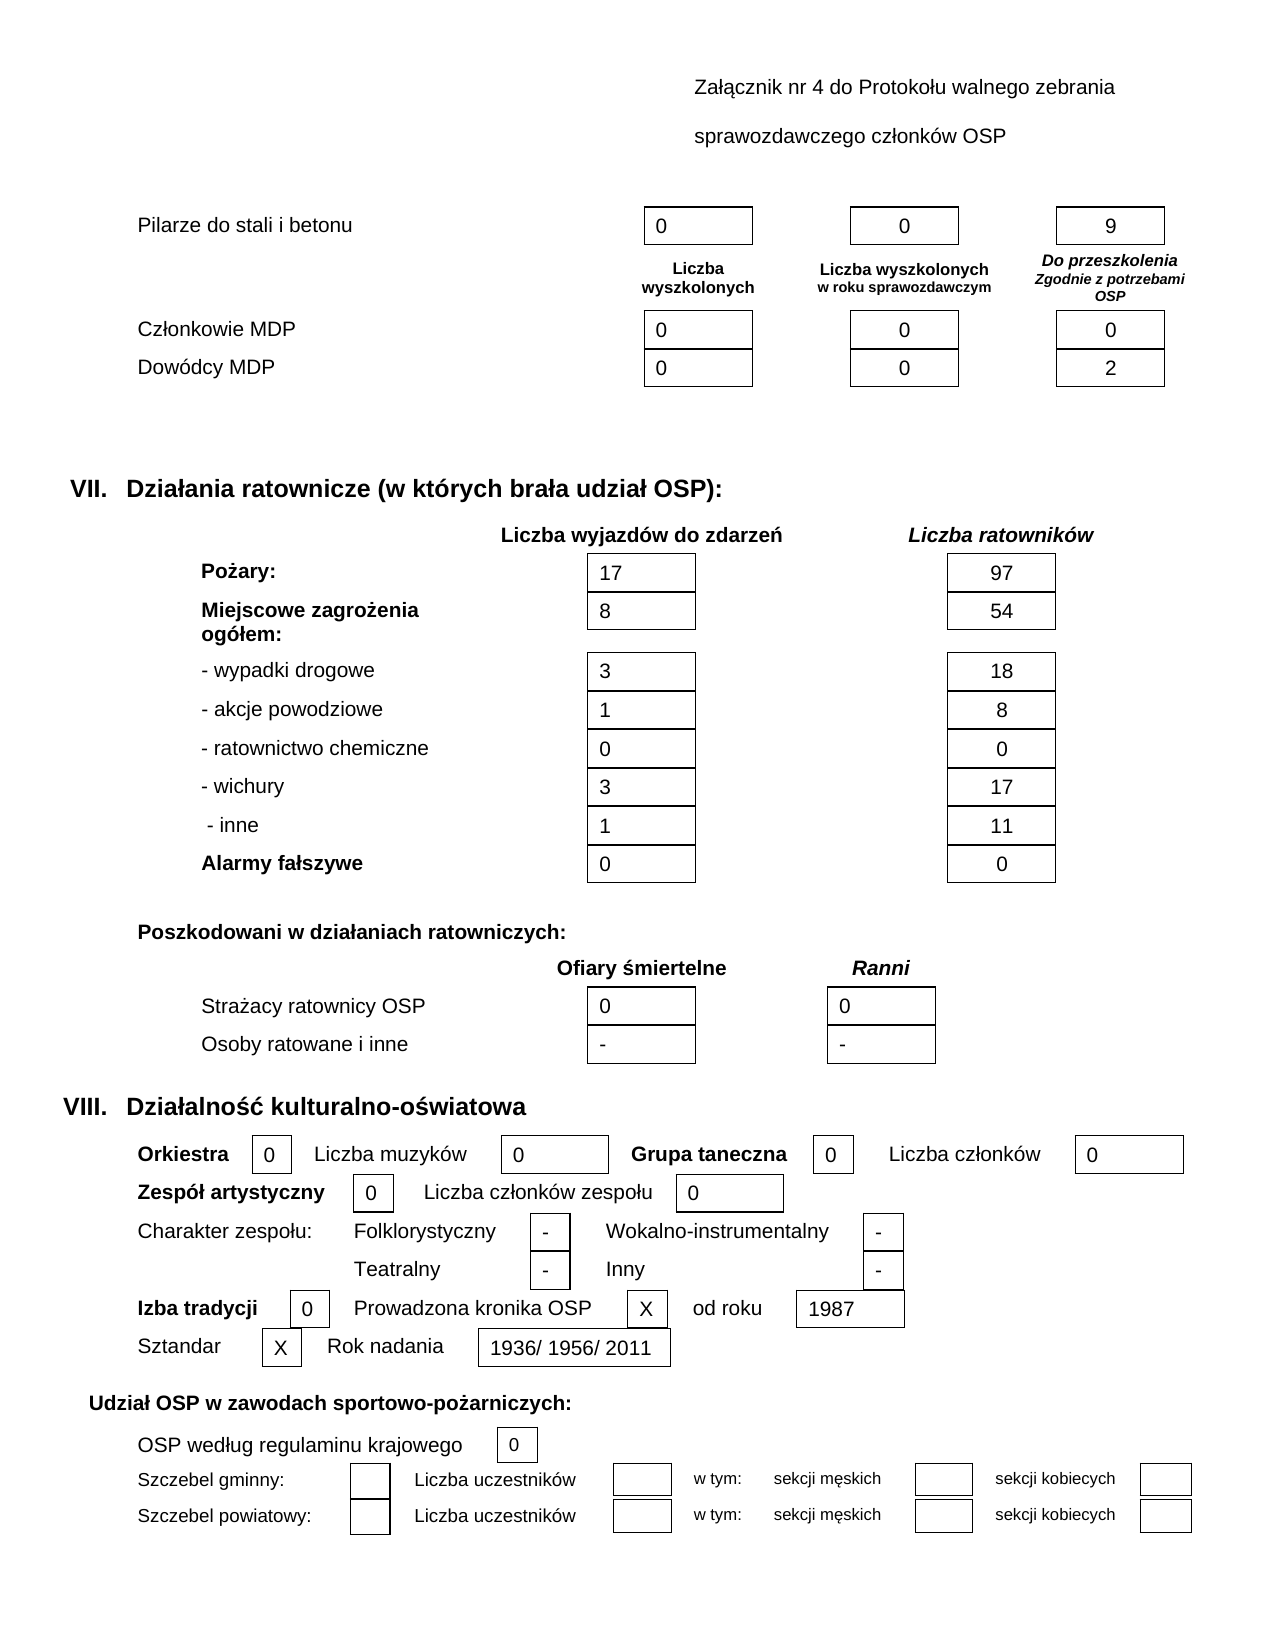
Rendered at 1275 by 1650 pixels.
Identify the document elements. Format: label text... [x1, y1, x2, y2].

table_header 3 [588, 769, 695, 805]
table_header 0 [588, 846, 695, 882]
table_header 8 [588, 593, 695, 629]
table_header [916, 1464, 972, 1495]
table_header - [531, 1252, 569, 1288]
table_header 0 [851, 208, 958, 244]
table_cell [959, 349, 1007, 387]
table_cell - ratownictwo chemiczne [126, 729, 482, 768]
table_cell [483, 806, 587, 845]
table_cell [696, 986, 801, 1025]
table_cell [616, 1290, 627, 1328]
table_cell [696, 652, 801, 691]
table_cell Dowódcy MDP [126, 349, 595, 387]
table_header Liczba członków [878, 1135, 1063, 1174]
table_cell [801, 553, 947, 592]
table_header 0 [851, 350, 958, 386]
table_header 17 [948, 769, 1055, 805]
table_header 9 [1057, 208, 1164, 244]
table_header [1184, 1135, 1202, 1174]
table_cell - akcje powodziowe [126, 691, 482, 729]
table_cell Rok nadania [316, 1328, 467, 1367]
table_cell Strażacy ratownicy OSP [126, 986, 482, 1025]
table_cell [483, 845, 587, 883]
table_cell [696, 845, 801, 883]
table_cell w tym: [682, 1463, 762, 1499]
table_cell [801, 729, 947, 768]
table_cell Alarmy fałszywe [126, 845, 482, 883]
table_cell Ofiary śmiertelne [483, 950, 801, 986]
table_header 0 [1076, 1136, 1183, 1173]
table_cell [595, 310, 644, 349]
table_cell [801, 986, 827, 1025]
table_cell [1056, 845, 1202, 883]
table_cell [904, 1499, 984, 1535]
table_header 0 [828, 988, 935, 1024]
table_cell Teatralny [342, 1251, 519, 1289]
table_header 11 [948, 807, 1055, 844]
table_cell [483, 652, 587, 691]
table_cell [962, 950, 1202, 986]
table_cell Członkowie MDP [126, 310, 595, 349]
table_cell [801, 310, 850, 349]
table_cell [394, 1174, 412, 1212]
table_cell [959, 206, 1007, 245]
table_cell [1056, 553, 1202, 592]
table_header [1063, 1135, 1075, 1174]
table_cell [668, 1290, 681, 1328]
table_cell [1008, 310, 1056, 349]
table_header 0 [1057, 311, 1164, 348]
table_cell [339, 1499, 350, 1535]
table_cell Liczba członków zespołu [412, 1174, 664, 1212]
table_cell [904, 1251, 1202, 1289]
table_cell [801, 592, 1202, 652]
table_cell sekcji męskich [763, 1499, 904, 1535]
table_cell [852, 1251, 863, 1289]
table_cell Charakter zespołu: [126, 1213, 342, 1251]
table_cell [962, 986, 1202, 1025]
table_header [614, 1464, 671, 1495]
table_cell [602, 1463, 682, 1499]
table_header Liczba ratowników [801, 517, 1202, 553]
table_cell [595, 349, 644, 387]
table_cell w tym: [682, 1499, 762, 1535]
table_cell [696, 768, 801, 806]
table_cell [342, 1174, 353, 1212]
list Działalność kulturalno-oświatowa [107, 1092, 1186, 1121]
table_header X [263, 1329, 301, 1366]
table_cell Wokalno-instrumentalny [594, 1213, 852, 1251]
table_header [126, 517, 482, 553]
table_header 0 [948, 730, 1055, 767]
table_header 1 [588, 807, 695, 844]
table_header 2 [1057, 350, 1164, 386]
table_header 0 [253, 1136, 291, 1173]
table_header - [864, 1214, 903, 1250]
table_header [538, 1427, 1202, 1463]
table_header 0 [502, 1136, 608, 1173]
table_header 0 [588, 988, 695, 1024]
table_header Liczba wyszkolonych w roku sprawozdawczym [801, 245, 1007, 310]
table_cell od roku [681, 1290, 785, 1328]
table_cell [595, 206, 644, 245]
table_cell [1129, 1499, 1202, 1535]
table_header [916, 1500, 972, 1532]
table_cell [1056, 691, 1202, 729]
table_cell [391, 1499, 403, 1535]
table_cell [1129, 1463, 1202, 1499]
table_header 8 [948, 692, 1055, 728]
table_cell [483, 592, 801, 652]
table_cell Prowadzona kronika OSP [342, 1290, 616, 1328]
table_cell [904, 1463, 984, 1499]
table_cell [1165, 310, 1214, 349]
table_header 0 [645, 208, 752, 244]
table_header [351, 1464, 389, 1498]
table_cell Poszkodowani w działaniach ratowniczych: [126, 883, 1202, 950]
table_cell Szczebel powiatowy: [126, 1499, 339, 1535]
table_header - [588, 1026, 695, 1062]
table_cell [671, 1328, 1202, 1367]
table_cell [785, 1290, 796, 1328]
table_cell [936, 1025, 962, 1063]
table_cell Osoby ratowane i inne [126, 1025, 482, 1063]
table_cell sekcji kobiecych [984, 1499, 1128, 1535]
table_cell [801, 691, 947, 729]
table_cell [339, 1463, 350, 1499]
table_cell Ranni [801, 950, 962, 986]
table_header Liczba wyjazdów do zdarzeń [483, 517, 801, 553]
table_cell [801, 349, 850, 387]
table_cell [696, 553, 801, 592]
table_cell [519, 1213, 530, 1251]
table_header [1141, 1500, 1191, 1532]
table_cell Liczba uczestników [403, 1463, 602, 1499]
table_header [240, 1135, 252, 1174]
table_cell [302, 1328, 316, 1367]
table_cell Pożary: [126, 553, 482, 592]
table_header [486, 1427, 497, 1463]
table_header 0 [498, 1428, 537, 1462]
table_header [609, 1135, 619, 1174]
table_cell [483, 553, 587, 592]
table_cell [801, 845, 947, 883]
table_header [854, 1135, 877, 1174]
table_header OSP według regulaminu krajowego [126, 1427, 486, 1463]
table_cell Liczba uczestników [403, 1499, 602, 1535]
table_header [292, 1135, 303, 1174]
table_header 1987 [797, 1291, 904, 1327]
table_cell [753, 310, 801, 349]
table_header 0 [645, 350, 752, 386]
table_header - [864, 1252, 903, 1288]
table_cell [801, 806, 947, 845]
table_header 0 [677, 1175, 783, 1211]
table_cell [1008, 349, 1056, 387]
table_header Liczba muzyków [303, 1135, 490, 1174]
table_header 0 [588, 730, 695, 767]
table_cell [483, 729, 587, 768]
table_header 1936/ 1956/ 2011 [479, 1329, 670, 1366]
table_cell [467, 1328, 478, 1367]
table_cell [483, 1025, 587, 1063]
table_cell [852, 1213, 863, 1251]
table_cell sekcji kobiecych [984, 1463, 1128, 1499]
table_cell [571, 1251, 594, 1289]
table_cell [696, 691, 801, 729]
table_header - [531, 1214, 569, 1250]
table_cell [391, 1463, 403, 1499]
table_header [351, 1500, 389, 1534]
table_header 0 [291, 1291, 329, 1327]
table_cell [1056, 806, 1202, 845]
table_cell [1165, 349, 1214, 387]
table_cell [696, 729, 801, 768]
table_header 0 [851, 311, 958, 348]
table_cell [753, 206, 801, 245]
table_cell [519, 1251, 530, 1289]
table_header 1 [588, 692, 695, 728]
table_header 17 [588, 554, 695, 591]
table_header Grupa taneczna [620, 1135, 802, 1174]
table_cell [904, 1213, 1202, 1251]
table_cell [279, 1290, 290, 1328]
table_cell [1056, 729, 1202, 768]
table_cell [936, 986, 962, 1025]
table_header [802, 1135, 813, 1174]
table_cell [801, 768, 947, 806]
table_cell [801, 652, 947, 691]
table_cell [483, 986, 587, 1025]
table_header - [828, 1026, 935, 1062]
table_header 0 [354, 1175, 393, 1211]
table_cell [251, 1328, 262, 1367]
table_cell [959, 310, 1007, 349]
table_header [614, 1500, 671, 1532]
table_header X [628, 1291, 667, 1327]
table_cell Pilarze do stali i betonu [126, 206, 595, 245]
table_cell sekcji męskich [763, 1463, 904, 1499]
table_header Orkiestra [126, 1135, 240, 1174]
table_cell [571, 1213, 594, 1251]
table_header 0 [645, 311, 752, 348]
table_header 0 [948, 846, 1055, 882]
table_cell [126, 1251, 342, 1289]
table_cell Izba tradycji [126, 1290, 278, 1328]
table_cell Zespół artystyczny [126, 1174, 342, 1212]
table_cell [330, 1290, 342, 1328]
table_header 54 [948, 593, 1055, 629]
table_cell [784, 1174, 1202, 1212]
list Działania ratownicze (w których brała udział OSP): [107, 473, 1186, 502]
table_header [490, 1135, 501, 1174]
table_header Do przeszkolenia Zgodnie z potrzebami OSP [1008, 245, 1214, 310]
table_cell [801, 1025, 827, 1063]
table_cell - wypadki drogowe [126, 652, 482, 691]
table_cell Inny [594, 1251, 852, 1289]
table_header 0 [814, 1136, 853, 1173]
table_header 97 [948, 554, 1055, 591]
table_cell [962, 1025, 1202, 1063]
table_header 18 [948, 653, 1055, 689]
table_cell [696, 1025, 801, 1063]
table_cell Miejscowe zagrożenia ogółem: [126, 592, 482, 652]
table_cell [696, 806, 801, 845]
table_header Liczba wyszkolonych [595, 245, 801, 310]
table_cell [1056, 652, 1202, 691]
table_cell [905, 1290, 1202, 1328]
table_cell [602, 1499, 682, 1535]
table_cell [1165, 206, 1214, 245]
table_cell - wichury [126, 768, 482, 806]
table_header [1141, 1464, 1191, 1495]
table_cell [1056, 768, 1202, 806]
table_cell [801, 206, 850, 245]
table_cell - inne [126, 806, 482, 845]
table_header [126, 245, 595, 310]
table_cell Folklorystyczny [342, 1213, 519, 1251]
table_cell [664, 1174, 676, 1212]
table_cell [126, 950, 482, 986]
table_cell [483, 691, 587, 729]
table_cell [753, 349, 801, 387]
table_cell [483, 768, 587, 806]
table_header 3 [588, 653, 695, 689]
table_cell [1008, 206, 1056, 245]
table_cell Sztandar [126, 1328, 251, 1367]
text Udział OSP w zawodach sportowo-pożarniczych: [89, 1391, 1186, 1414]
table_cell Szczebel gminny: [126, 1463, 339, 1499]
